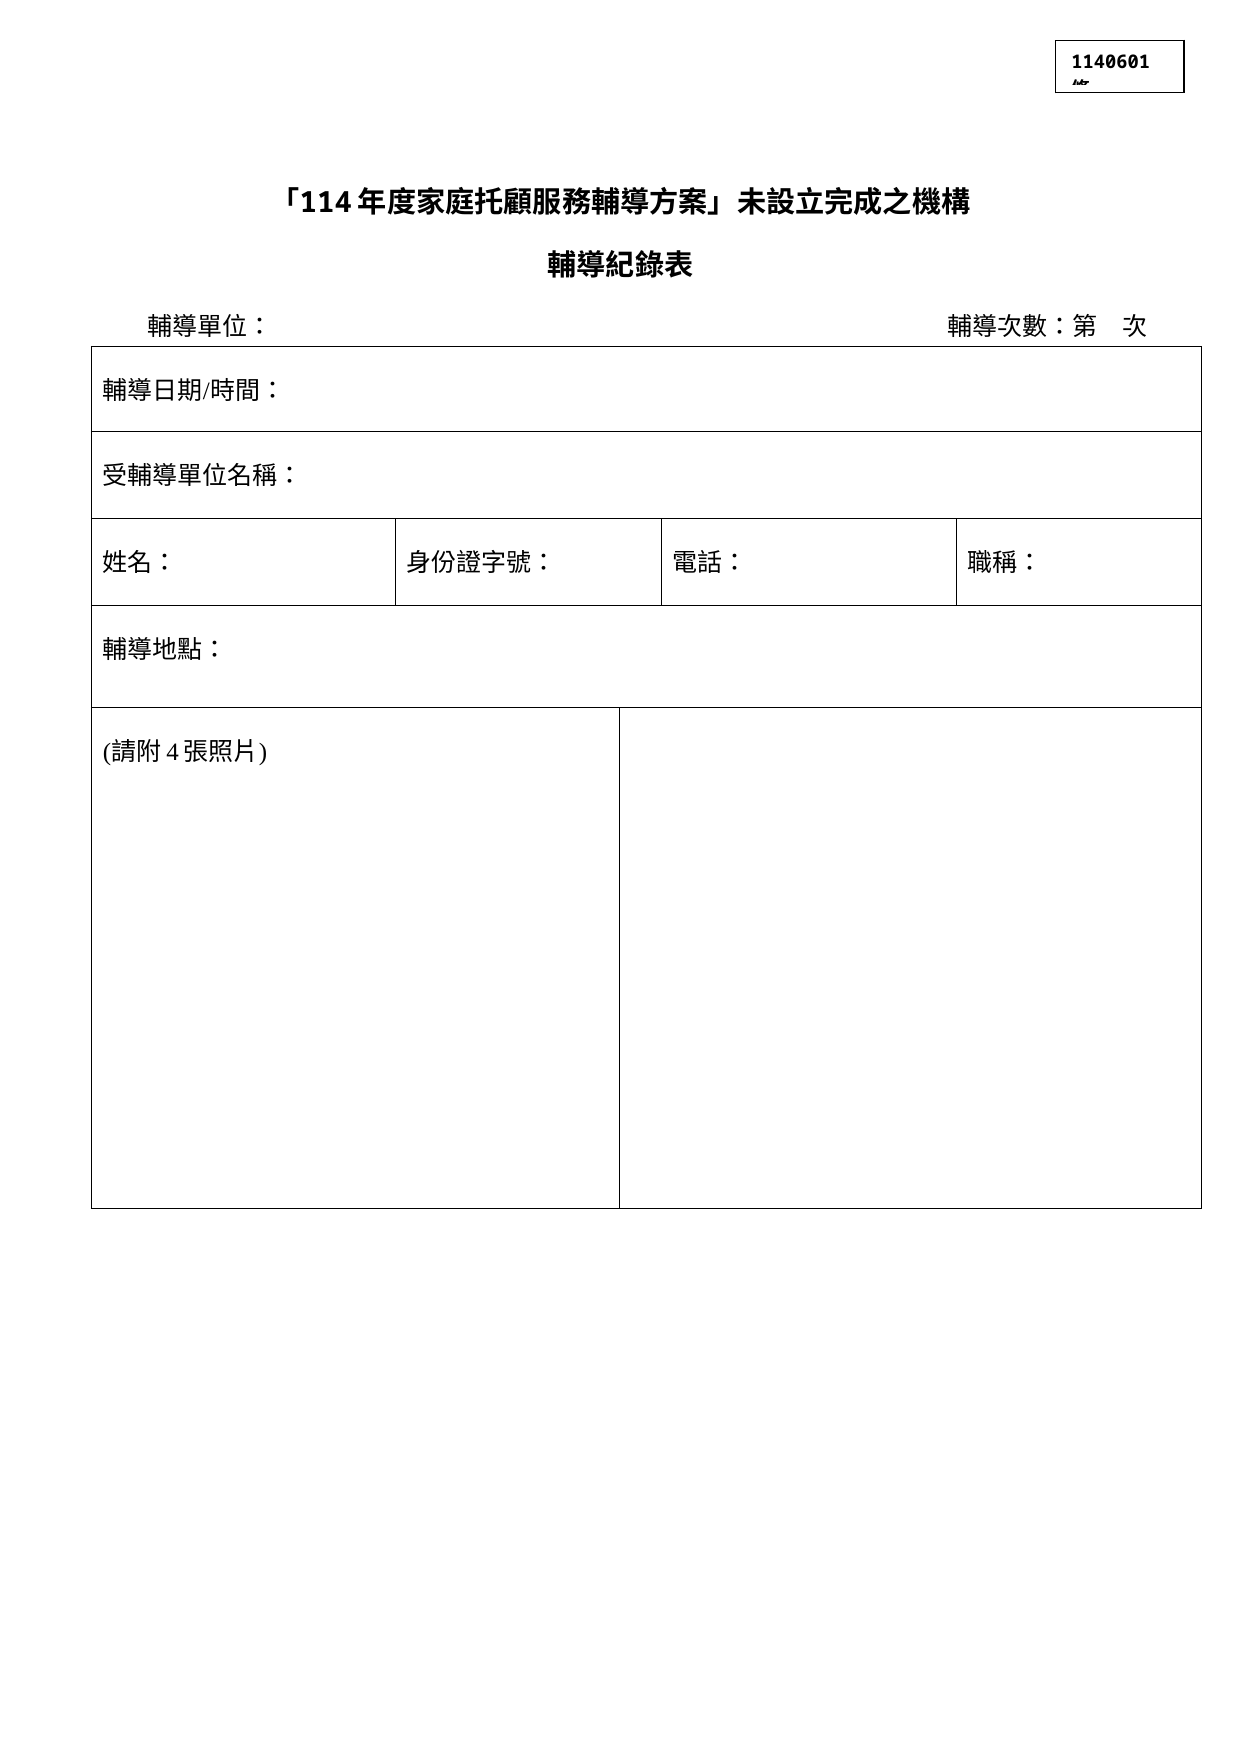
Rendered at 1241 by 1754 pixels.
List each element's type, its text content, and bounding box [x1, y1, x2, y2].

table_cell 身份證字號： [396, 519, 661, 605]
table_header 輔導日期/時間： [92, 347, 1201, 431]
text 輔導單位： 輔導次數：第 次 [148, 283, 1179, 346]
table_cell 職稱： [957, 519, 1201, 605]
text 「114年度家庭托顧服務輔導方案」未設立完成之機構 [148, 158, 1092, 221]
text 輔導紀錄表 [148, 221, 1092, 283]
table_cell 電話： [662, 519, 956, 605]
table_cell [620, 708, 1201, 1208]
text 「114年度家庭托顧服務輔導方案」未設立完成之機構 [1056, 41, 1183, 92]
table_cell 姓名： [92, 519, 395, 605]
table_cell 輔導地點： [92, 606, 1201, 707]
table_cell (請附4張照片) [92, 708, 619, 1208]
table_cell 受輔導單位名稱： [92, 432, 1201, 518]
text 1140601修 [1071, 48, 1168, 84]
